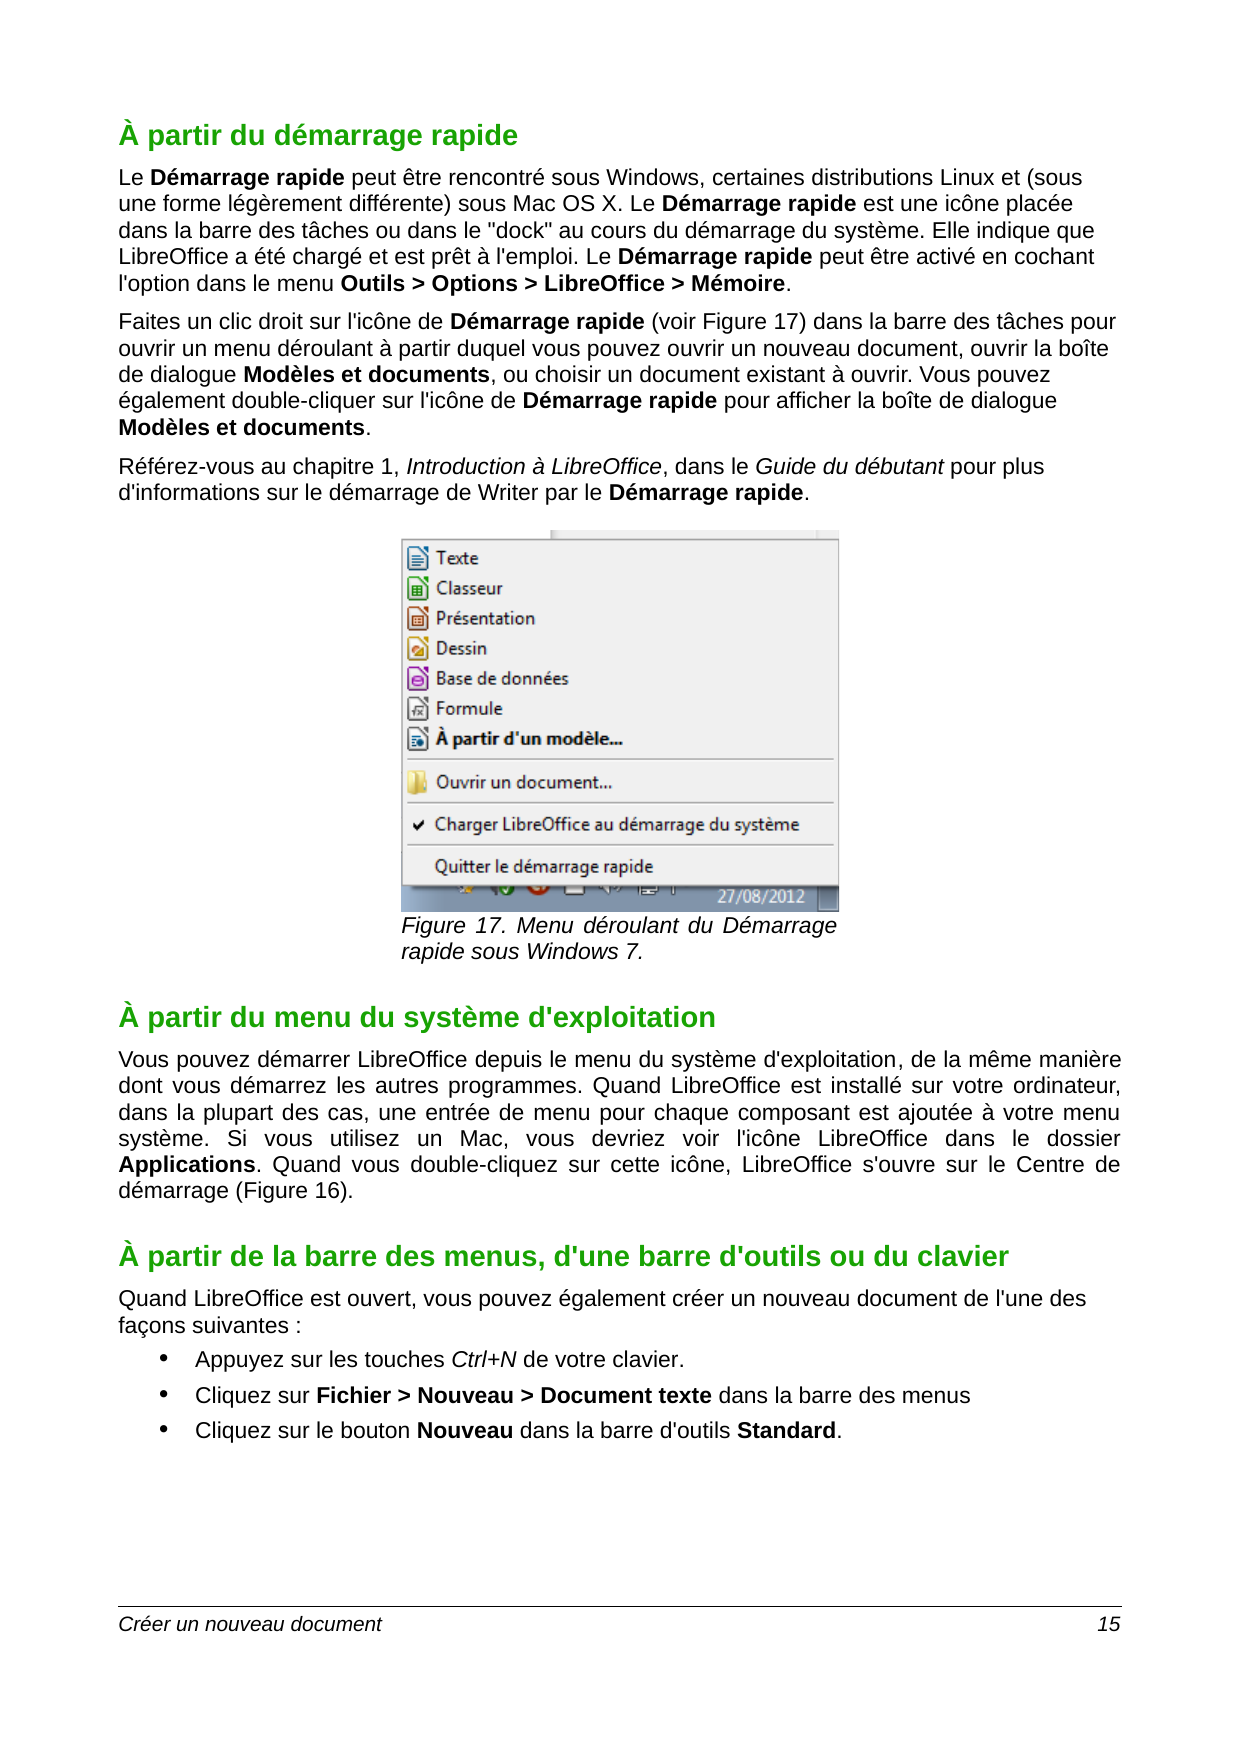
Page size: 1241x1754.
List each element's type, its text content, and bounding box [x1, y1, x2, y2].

list Cliquez sur Fichier > Nouveau > Document texte dans la barre des menus [156, 1380, 1122, 1409]
subtitle À partir du menu du système d'exploitation [118, 1000, 1122, 1033]
text Faites un clic droit sur l'icône de Démarrage rapide (voir Figure 17) dans la barre des tâches pour ouvrir un menu déroulant à partir duquel vous pouvez ouvrir un nouveau document, ouvrir la boîte de dialogue Modèles et documents, ou choisir un document existant à ouvrir. Vous pouvez également double-cliquer sur l'icône de Démarrage rapide pour afficher la boîte de dialogue Modèles et documents. [118, 308, 1122, 440]
list Appuyez sur les touches Ctrl+N de votre clavier. [156, 1344, 1122, 1374]
list Quand LibreOffice est ouvert, vous pouvez également créer un nouveau document de l'une des façons suivantes : [118, 1285, 1122, 1338]
subtitle À partir du démarrage rapide [118, 118, 1122, 152]
list Cliquez sur le bouton Nouveau dans la barre d'outils Standard. [156, 1415, 1122, 1444]
text Figure 17. Menu déroulant du Démarrage rapide sous Windows 7. [401, 912, 839, 964]
picture [401, 530, 840, 912]
text Vous pouvez démarrer LibreOffice depuis le menu du système d'exploitation, de la même manière dont vous démarrez les autres programmes. Quand LibreOffice est installé sur votre ordinateur, dans la plupart des cas, une entrée de menu pour chaque composant est ajoutée à votre menu système. Si vous utilisez un Mac, vous devriez voir l'icône LibreOffice dans le dossier Applications. Quand vous double-cliquez sur cette icône, LibreOffice s'ouvre sur le Centre de démarrage (Figure 16). [118, 1046, 1122, 1204]
subtitle À partir de la barre des menus, d'une barre d'outils ou du clavier [118, 1239, 1122, 1273]
text Le Démarrage rapide peut être rencontré sous Windows, certaines distributions Linux et (sous une forme légèrement différente) sous Mac OS X. Le Démarrage rapide est une icône placée dans la barre des tâches ou dans le "dock" au cours du démarrage du système. Elle indique que LibreOffice a été chargé et est prêt à l'emploi. Le Démarrage rapide peut être activé en cochant l'option dans le menu Outils > Options > LibreOffice > Mémoire. [118, 164, 1122, 296]
text Référez-vous au chapitre 1, Introduction à LibreOffice, dans le Guide du débutant pour plus d'informations sur le démarrage de Writer par le Démarrage rapide. [118, 453, 1122, 505]
